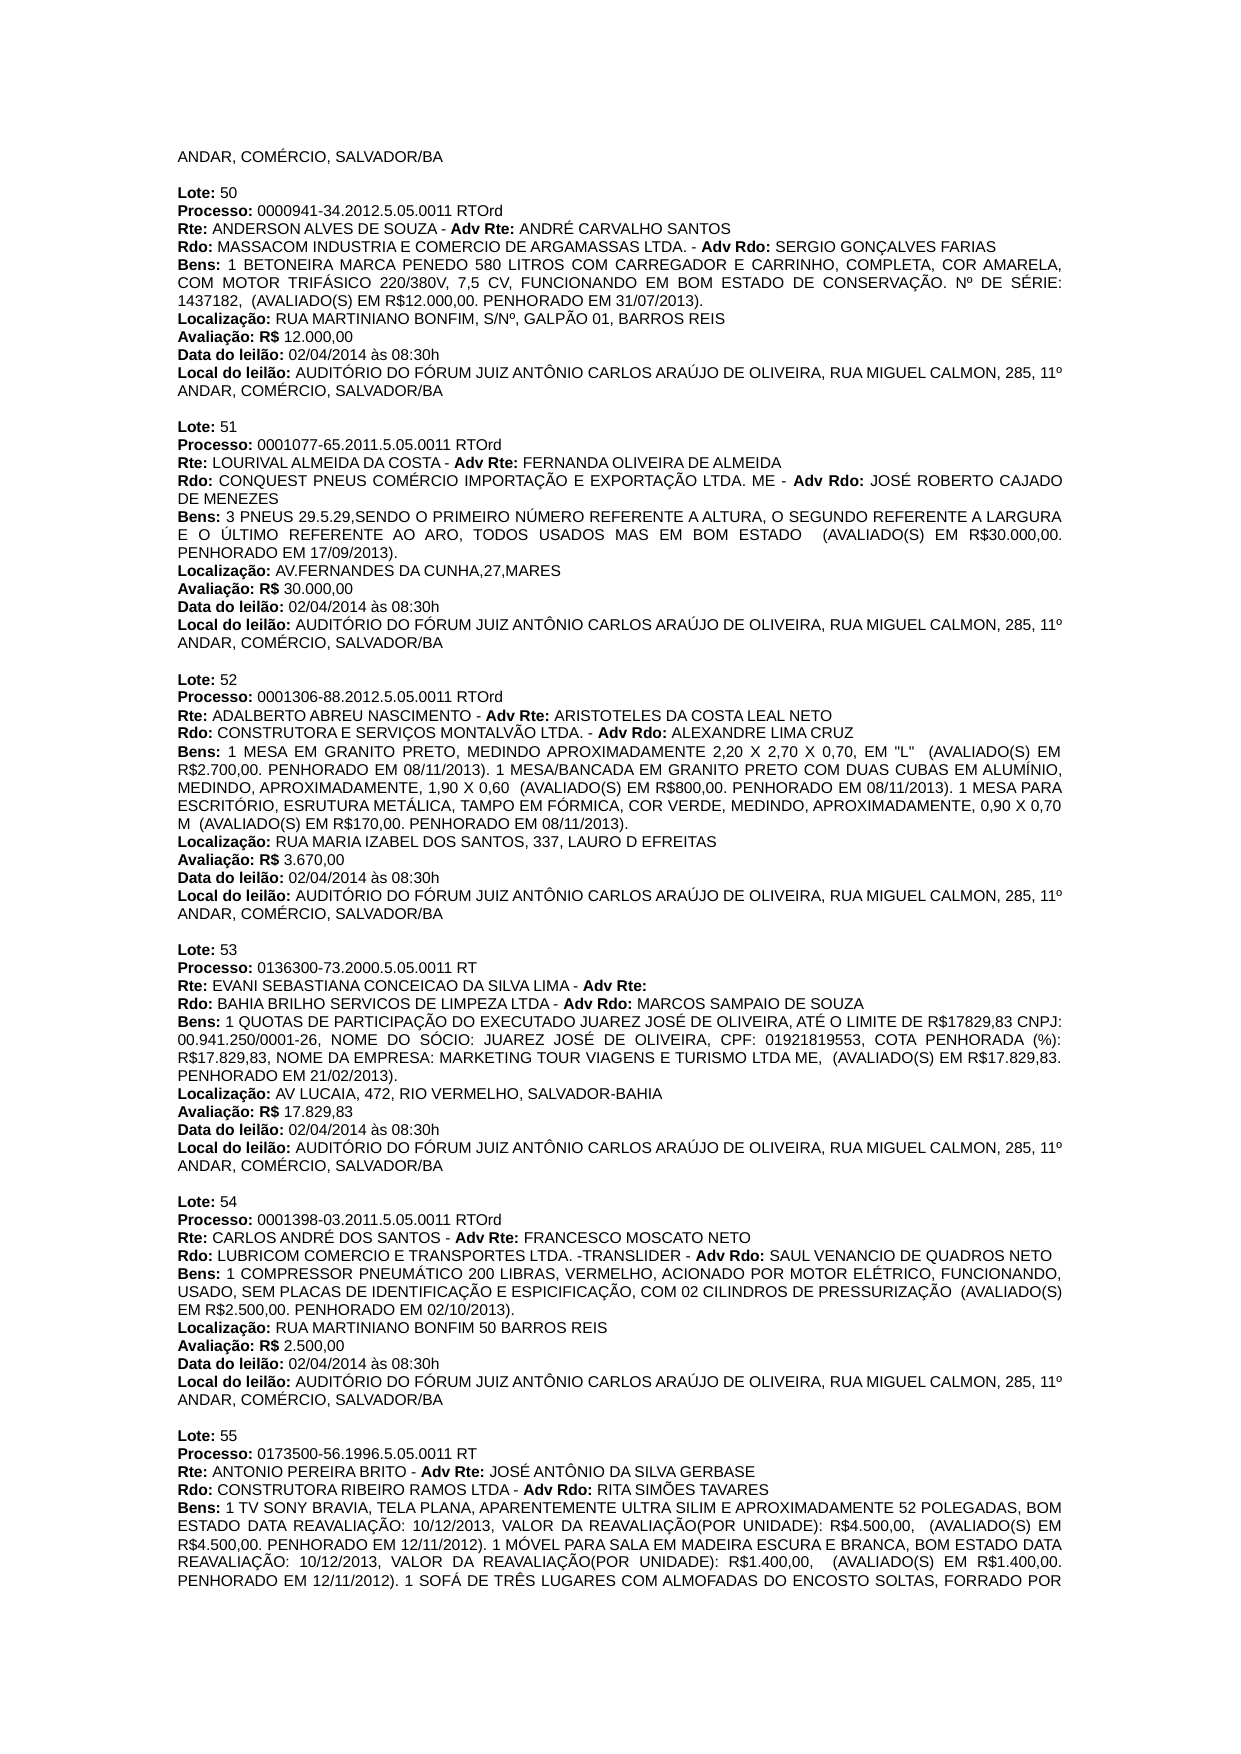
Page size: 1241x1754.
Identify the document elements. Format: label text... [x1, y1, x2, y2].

text Rdo: MASSACOM INDUSTRIA E COMERCIO DE ARGAMASSAS LTDA. - Adv Rdo: SERGIO GONÇALVES FARIAS [177, 238, 1063, 256]
text Rte: ANTONIO PEREIRA BRITO - Adv Rte: JOSÉ ANTÔNIO DA SILVA GERBASE [177, 1463, 1063, 1481]
text Rte: ANDERSON ALVES DE SOUZA - Adv Rte: ANDRÉ CARVALHO SANTOS [177, 220, 1063, 238]
text Avaliação: R$ 30.000,00 [177, 580, 1063, 598]
text Local do leilão: AUDITÓRIO DO FÓRUM JUIZ ANTÔNIO CARLOS ARAÚJO DE OLIVEIRA, RUA MIGUEL CALMON, 285, 11º ANDAR, COMÉRCIO, SALVADOR/BA [177, 1373, 1063, 1409]
text Rdo: CONSTRUTORA E SERVIÇOS MONTALVÃO LTDA. - Adv Rdo: ALEXANDRE LIMA CRUZ [177, 724, 1063, 742]
text Processo: 0001398-03.2011.5.05.0011 RTOrd [177, 1211, 1063, 1229]
text Avaliação: R$ 12.000,00 [177, 328, 1063, 346]
text Rdo: CONSTRUTORA RIBEIRO RAMOS LTDA - Adv Rdo: RITA SIMÕES TAVARES [177, 1481, 1063, 1499]
text Bens: 1 TV SONY BRAVIA, TELA PLANA, APARENTEMENTE ULTRA SILIM E APROXIMADAMENTE 52 POLEGADAS, BOM ESTADO DATA REAVALIAÇÃO: 10/12/2013, VALOR DA REAVALIAÇÃO(POR UNIDADE): R$4.500,00, (AVALIADO(S) EM R$4.500,00. PENHORADO EM 12/11/2012). 1 MÓVEL PARA SALA EM MADEIRA ESCURA E BRANCA, BOM ESTADO DATA REAVALIAÇÃO: 10/12/2013, VALOR DA REAVALIAÇÃO(POR UNIDADE): R$1.400,00, (AVALIADO(S) EM R$1.400,00. PENHORADO EM 12/11/2012). 1 SOFÁ DE TRÊS LUGARES COM ALMOFADAS DO ENCOSTO SOLTAS, FORRADO POR [177, 1499, 1063, 1589]
text Lote: 54 [177, 1193, 1063, 1211]
text Lote: 50 [177, 184, 1063, 202]
text Bens: 1 COMPRESSOR PNEUMÁTICO 200 LIBRAS, VERMELHO, ACIONADO POR MOTOR ELÉTRICO, FUNCIONANDO, USADO, SEM PLACAS DE IDENTIFICAÇÃO E ESPICIFICAÇÃO, COM 02 CILINDROS DE PRESSURIZAÇÃO (AVALIADO(S) EM R$2.500,00. PENHORADO EM 02/10/2013). [177, 1265, 1063, 1319]
text Lote: 55 [177, 1427, 1063, 1445]
text Lote: 53 [177, 941, 1063, 958]
text Data do leilão: 02/04/2014 às 08:30h [177, 598, 1063, 616]
text Localização: AV LUCAIA, 472, RIO VERMELHO, SALVADOR-BAHIA [177, 1085, 1063, 1103]
text Data do leilão: 02/04/2014 às 08:30h [177, 868, 1063, 886]
text Rdo: LUBRICOM COMERCIO E TRANSPORTES LTDA. -TRANSLIDER - Adv Rdo: SAUL VENANCIO DE QUADROS NETO [177, 1247, 1063, 1265]
text Rte: ADALBERTO ABREU NASCIMENTO - Adv Rte: ARISTOTELES DA COSTA LEAL NETO [177, 706, 1063, 724]
text Rdo: BAHIA BRILHO SERVICOS DE LIMPEZA LTDA - Adv Rdo: MARCOS SAMPAIO DE SOUZA [177, 994, 1063, 1013]
text Avaliação: R$ 17.829,83 [177, 1103, 1063, 1121]
text Rdo: CONQUEST PNEUS COMÉRCIO IMPORTAÇÃO E EXPORTAÇÃO LTDA. ME - Adv Rdo: JOSÉ ROBERTO CAJADO DE MENEZES [177, 472, 1063, 508]
text Avaliação: R$ 2.500,00 [177, 1337, 1063, 1355]
text Localização: RUA MARIA IZABEL DOS SANTOS, 337, LAURO D EFREITAS [177, 832, 1063, 850]
text Localização: RUA MARTINIANO BONFIM 50 BARROS REIS [177, 1319, 1063, 1337]
text Processo: 0136300-73.2000.5.05.0011 RT [177, 958, 1063, 977]
text Bens: 3 PNEUS 29.5.29,SENDO O PRIMEIRO NÚMERO REFERENTE A ALTURA, O SEGUNDO REFERENTE A LARGURA E O ÚLTIMO REFERENTE AO ARO, TODOS USADOS MAS EM BOM ESTADO (AVALIADO(S) EM R$30.000,00. PENHORADO EM 17/09/2013). [177, 508, 1063, 562]
text Avaliação: R$ 3.670,00 [177, 850, 1063, 868]
text Bens: 1 MESA EM GRANITO PRETO, MEDINDO APROXIMADAMENTE 2,20 X 2,70 X 0,70, EM "L" (AVALIADO(S) EM R$2.700,00. PENHORADO EM 08/11/2013). 1 MESA/BANCADA EM GRANITO PRETO COM DUAS CUBAS EM ALUMÍNIO, MEDINDO, APROXIMADAMENTE, 1,90 X 0,60 (AVALIADO(S) EM R$800,00. PENHORADO EM 08/11/2013). 1 MESA PARA ESCRITÓRIO, ESRUTURA METÁLICA, TAMPO EM FÓRMICA, COR VERDE, MEDINDO, APROXIMADAMENTE, 0,90 X 0,70 M (AVALIADO(S) EM R$170,00. PENHORADO EM 08/11/2013). [177, 742, 1063, 832]
text Processo: 0001306-88.2012.5.05.0011 RTOrd [177, 688, 1063, 706]
text Rte: LOURIVAL ALMEIDA DA COSTA - Adv Rte: FERNANDA OLIVEIRA DE ALMEIDA [177, 454, 1063, 472]
text Local do leilão: AUDITÓRIO DO FÓRUM JUIZ ANTÔNIO CARLOS ARAÚJO DE OLIVEIRA, RUA MIGUEL CALMON, 285, 11º ANDAR, COMÉRCIO, SALVADOR/BA [177, 364, 1063, 400]
text Bens: 1 QUOTAS DE PARTICIPAÇÃO DO EXECUTADO JUAREZ JOSÉ DE OLIVEIRA, ATÉ O LIMITE DE R$17829,83 CNPJ: 00.941.250/0001-26, NOME DO SÓCIO: JUAREZ JOSÉ DE OLIVEIRA, CPF: 01921819553, COTA PENHORADA (%): R$17.829,83, NOME DA EMPRESA: MARKETING TOUR VIAGENS E TURISMO LTDA ME, (AVALIADO(S) EM R$17.829,83. PENHORADO EM 21/02/2013). [177, 1013, 1063, 1085]
text Localização: RUA MARTINIANO BONFIM, S/Nº, GALPÃO 01, BARROS REIS [177, 310, 1063, 328]
text Data do leilão: 02/04/2014 às 08:30h [177, 1355, 1063, 1373]
text Local do leilão: AUDITÓRIO DO FÓRUM JUIZ ANTÔNIO CARLOS ARAÚJO DE OLIVEIRA, RUA MIGUEL CALMON, 285, 11º ANDAR, COMÉRCIO, SALVADOR/BA [177, 1139, 1063, 1175]
text Rte: CARLOS ANDRÉ DOS SANTOS - Adv Rte: FRANCESCO MOSCATO NETO [177, 1229, 1063, 1247]
text Bens: 1 BETONEIRA MARCA PENEDO 580 LITROS COM CARREGADOR E CARRINHO, COMPLETA, COR AMARELA, COM MOTOR TRIFÁSICO 220/380V, 7,5 CV, FUNCIONANDO EM BOM ESTADO DE CONSERVAÇÃO. Nº DE SÉRIE: 1437182, (AVALIADO(S) EM R$12.000,00. PENHORADO EM 31/07/2013). [177, 256, 1063, 310]
text Processo: 0001077-65.2011.5.05.0011 RTOrd [177, 436, 1063, 454]
text Processo: 0173500-56.1996.5.05.0011 RT [177, 1445, 1063, 1463]
text Rte: EVANI SEBASTIANA CONCEICAO DA SILVA LIMA - Adv Rte: [177, 977, 1063, 994]
text Processo: 0000941-34.2012.5.05.0011 RTOrd [177, 202, 1063, 220]
text Local do leilão: AUDITÓRIO DO FÓRUM JUIZ ANTÔNIO CARLOS ARAÚJO DE OLIVEIRA, RUA MIGUEL CALMON, 285, 11º ANDAR, COMÉRCIO, SALVADOR/BA [177, 886, 1063, 922]
text ANDAR, COMÉRCIO, SALVADOR/BA [177, 148, 1063, 166]
text Local do leilão: AUDITÓRIO DO FÓRUM JUIZ ANTÔNIO CARLOS ARAÚJO DE OLIVEIRA, RUA MIGUEL CALMON, 285, 11º ANDAR, COMÉRCIO, SALVADOR/BA [177, 616, 1063, 652]
text Lote: 52 [177, 670, 1063, 688]
text Data do leilão: 02/04/2014 às 08:30h [177, 1121, 1063, 1139]
text Lote: 51 [177, 418, 1063, 436]
text Data do leilão: 02/04/2014 às 08:30h [177, 346, 1063, 364]
text Localização: AV.FERNANDES DA CUNHA,27,MARES [177, 562, 1063, 580]
